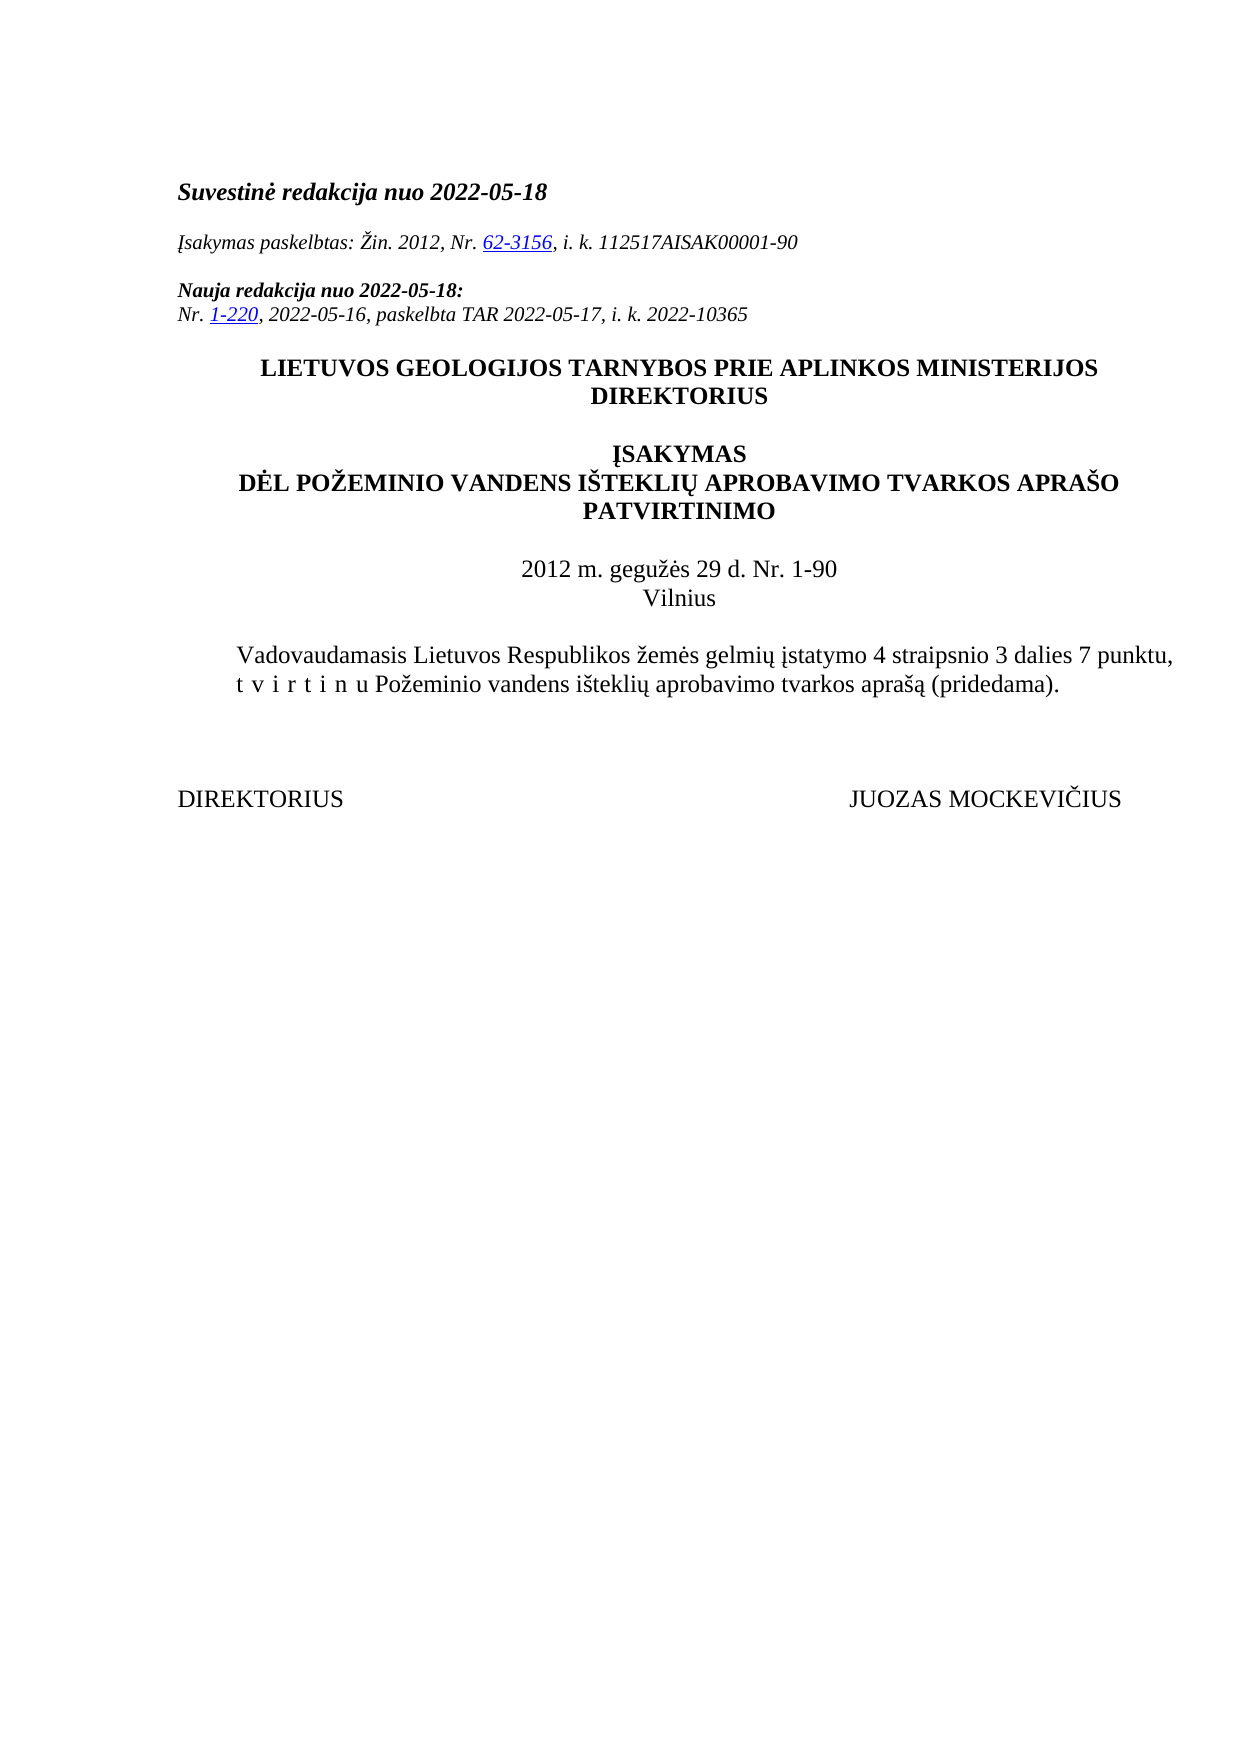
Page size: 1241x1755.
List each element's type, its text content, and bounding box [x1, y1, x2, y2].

text Nauja redakcija nuo 2022-05-18: [177, 278, 1181, 302]
text LIETUVOS GEOLOGIJOS TARNYBOS PRIE APLINKOS MINISTERIJOS [177, 353, 1181, 381]
text ĮSAKYMAS [177, 439, 1181, 468]
text Vilnius [177, 583, 1181, 611]
text tvirtinu Požeminio vandens išteklių aprobavimo tvarkos aprašą (pridedama). [177, 669, 1181, 698]
text Nr. 1-220, 2022-05-16, paskelbta TAR 2022-05-17, i. k. 2022-10365 [177, 302, 1181, 326]
text DIREKTORIUS [177, 381, 1181, 410]
text Suvestinė redakcija nuo 2022-05-18 [177, 177, 1181, 206]
text Direktorius Juozas Mockevičius [177, 784, 1181, 813]
text 2012 m. gegužės 29 d. Nr. 1-90 [177, 554, 1181, 583]
text Įsakymas paskelbtas: Žin. 2012, Nr. 62-3156, i. k. 112517AISAK00001-90 [177, 230, 1181, 254]
text DĖL POŽEMINIO VANDENS IŠTEKLIŲ APROBAVIMO TVARKOS APRAŠO PATVIRTINIMO [177, 468, 1181, 525]
text Vadovaudamasis Lietuvos Respublikos žemės gelmių įstatymo 4 straipsnio 3 dalies 7 punktu, [177, 640, 1181, 669]
